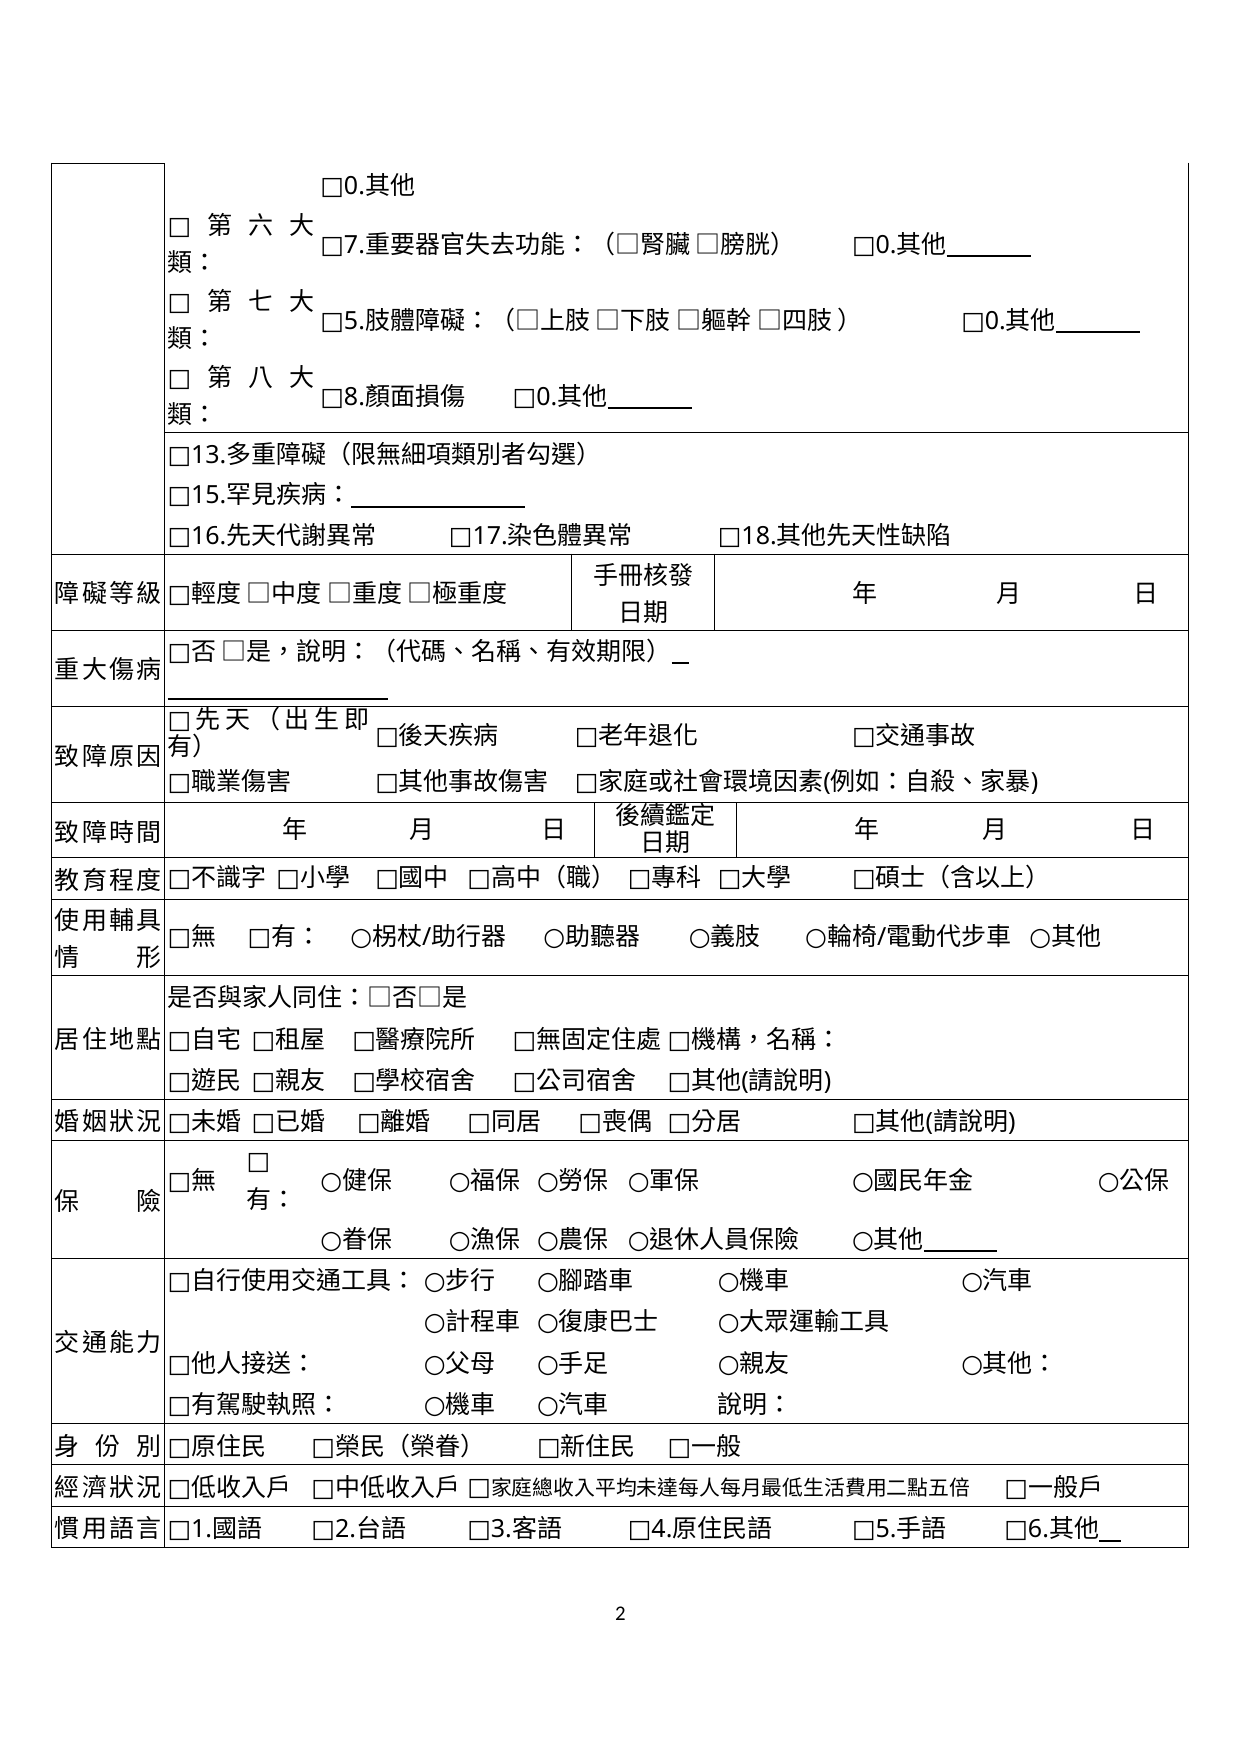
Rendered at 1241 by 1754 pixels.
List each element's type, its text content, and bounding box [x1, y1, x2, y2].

table_cell □第七大類： [165, 280, 317, 356]
table_cell [958, 356, 1188, 432]
table_cell □學校宿舍 [349, 1058, 509, 1099]
table_cell [1052, 555, 1102, 629]
table_cell □後天疾病 [372, 707, 572, 761]
table_cell □原住民 [165, 1424, 308, 1464]
table_cell ○國民年金 [849, 1141, 1095, 1216]
table_cell 慣用語言 [52, 1507, 164, 1547]
table_cell □4.原住民語 [625, 1507, 849, 1547]
table_cell □分居 [665, 1100, 849, 1140]
table_cell [885, 803, 962, 857]
table_cell [244, 1216, 317, 1257]
table_cell □小學 [273, 858, 372, 899]
table_cell 重大傷病 [52, 631, 164, 706]
table_cell □不識字 [165, 858, 273, 899]
table_cell 年 [849, 555, 878, 629]
table_cell □15.罕見疾病： [165, 473, 659, 513]
table_cell [958, 163, 1188, 204]
table_cell □大學 [715, 858, 849, 899]
table_cell [958, 473, 1188, 513]
table_cell ○軍保 [625, 1141, 849, 1216]
table_cell 月 [963, 803, 1026, 857]
table_cell □離婚 [354, 1100, 464, 1140]
table_cell 居住地點 [52, 976, 164, 1099]
table_cell □第六大類： [165, 204, 317, 280]
table_cell ○柺杖/助行器 [332, 900, 524, 975]
table_cell ○手足 [534, 1340, 715, 1382]
table_cell □否 □是，說明：（代碼、名稱、有效期限） [165, 631, 1188, 706]
table_cell ○腳踏車 [534, 1259, 715, 1299]
table_cell □7.重要器官失去功能：（□腎臟 □膀胱） [317, 204, 849, 280]
table_cell □未婚 [165, 1100, 248, 1140]
table_cell □16.先天代謝異常 [165, 513, 446, 553]
table_cell 保險 [52, 1141, 164, 1257]
table_cell □有： [244, 900, 332, 975]
table_cell □一般 [665, 1424, 1188, 1464]
table_cell □老年退化 [572, 707, 849, 761]
table_cell □無 [165, 1141, 243, 1216]
table_cell ○親友 [715, 1340, 958, 1382]
table_cell □0.其他 [510, 356, 958, 432]
table_cell 身份別 [52, 1424, 164, 1464]
table_cell □國中 [372, 858, 464, 899]
table_cell 教育程度 [52, 858, 164, 899]
table_cell □他人接送： [165, 1340, 421, 1382]
table_cell ○步行 [421, 1259, 534, 1299]
table_cell ○公保 [1095, 1141, 1188, 1216]
table_cell ○漁保 [446, 1216, 534, 1257]
table_cell □1.國語 [165, 1507, 308, 1547]
table_cell [737, 803, 849, 857]
table_cell 致障原因 [52, 707, 164, 802]
table_cell ○輪椅/電動代步車 [790, 900, 1026, 975]
table_cell 日 [514, 803, 594, 857]
table_cell □6.其他 [1001, 1507, 1188, 1547]
table_cell ○勞保 [534, 1141, 625, 1216]
table_cell [1026, 803, 1098, 857]
table_cell □第八大類： [165, 356, 317, 432]
table_cell □低收入戶 [165, 1465, 308, 1506]
table_cell □碩士（含以上） [849, 858, 1188, 899]
table_cell □0.其他 [317, 163, 464, 204]
table_cell [317, 803, 406, 857]
table_cell □新住民 [534, 1424, 664, 1464]
table_cell □0.其他 [849, 204, 1188, 280]
table_cell □高中（職） [464, 858, 625, 899]
table_cell ○助聽器 [524, 900, 659, 975]
table_cell □其他事故傷害 [372, 761, 572, 802]
table_cell □已婚 [249, 1100, 354, 1140]
table_cell □無 [165, 900, 243, 975]
table_cell [659, 473, 958, 513]
table_cell □輕度 □中度 □重度 □極重度 [165, 555, 571, 629]
table_cell □18.其他先天性缺陷 [715, 513, 1188, 553]
table_cell ○大眾運輸工具 [715, 1299, 1188, 1340]
table_cell □先天（出生即有） [165, 707, 372, 761]
table_cell □17.染色體異常 [446, 513, 715, 553]
table_cell 交通能力 [52, 1259, 164, 1423]
table_cell □無固定住處 [510, 1016, 664, 1057]
table_cell ○眷保 [317, 1216, 446, 1257]
table_cell ○汽車 [534, 1382, 715, 1423]
table_cell □其他(請說明) [665, 1058, 1188, 1099]
table_cell □8.顏面損傷 [317, 356, 509, 432]
table_cell ○農保 [534, 1216, 625, 1257]
table_cell 手冊核發 日期 [572, 555, 714, 629]
table_cell ○健保 [317, 1141, 446, 1216]
table_cell 日 [1102, 555, 1188, 629]
table_cell 月 [966, 555, 1052, 629]
table_cell □機構，名稱： [665, 1016, 1188, 1057]
table_cell □家庭或社會環境因素(例如：自殺、家暴) [572, 761, 1188, 802]
table_cell □榮民（榮眷） [308, 1424, 534, 1464]
table_cell □租屋 [249, 1016, 349, 1057]
table_cell ○退休人員保險 [625, 1216, 849, 1257]
table_cell [435, 803, 514, 857]
table_cell □家庭總收入平均未達每人每月最低生活費用二點五倍 [464, 1465, 1001, 1506]
table_cell □有駕駛執照： [165, 1382, 421, 1423]
table_cell [464, 163, 659, 204]
table_cell 日 [1098, 803, 1188, 857]
table_cell □3.客語 [464, 1507, 625, 1547]
table_cell □5.肢體障礙：（□上肢 □下肢 □軀幹 □四肢 ） [317, 280, 958, 356]
table_cell 是否與家人同住：□否□是 [165, 976, 1188, 1016]
table_cell 月 [406, 803, 435, 857]
table_cell ○其他 [1026, 900, 1188, 975]
table_cell □其他(請說明) [849, 1100, 1188, 1140]
table_cell □自行使用交通工具： [165, 1259, 421, 1299]
table_cell 使用輔具 情形 [52, 900, 164, 975]
table_cell □13.多重障礙（限無細項類別者勾選） [165, 433, 659, 472]
table_cell 年 [849, 803, 885, 857]
table_cell □交通事故 [849, 707, 1188, 761]
table_cell 後續鑑定 日期 [595, 803, 736, 857]
table_cell ○義肢 [659, 900, 790, 975]
table_cell □親友 [249, 1058, 349, 1099]
table_cell 說明： [715, 1382, 1188, 1423]
table_cell □職業傷害 [165, 761, 372, 802]
table_cell [958, 433, 1188, 472]
table_cell □公司宿舍 [510, 1058, 664, 1099]
table_cell □專科 [625, 858, 715, 899]
table_cell □醫療院所 [349, 1016, 509, 1057]
table_cell □喪偶 [575, 1100, 664, 1140]
table_cell □中低收入戶 [308, 1465, 464, 1506]
table_cell ○汽車 [958, 1259, 1188, 1299]
table_cell □0.其他 [958, 280, 1188, 356]
table_cell ○機車 [421, 1382, 534, 1423]
table_cell ○復康巴士 [534, 1299, 715, 1340]
table_cell 婚姻狀況 [52, 1100, 164, 1140]
table_cell □遊民 [165, 1058, 248, 1099]
table_cell [715, 555, 849, 629]
table_cell [659, 433, 958, 472]
table_cell ○父母 [421, 1340, 534, 1382]
table_cell ○機車 [715, 1259, 958, 1299]
table_cell □5.手語 [849, 1507, 1001, 1547]
table_cell [659, 163, 958, 204]
table_cell ○福保 [446, 1141, 534, 1216]
table_cell [165, 803, 273, 857]
table_cell 致障時間 [52, 803, 164, 857]
table_cell ○其他 [849, 1216, 1188, 1257]
table_cell □有： [244, 1141, 317, 1216]
table_cell ○計程車 [421, 1299, 534, 1340]
table_cell ○其他： [958, 1340, 1188, 1382]
table_cell 年 [273, 803, 317, 857]
table_cell □2.台語 [308, 1507, 464, 1547]
table_cell [165, 1299, 421, 1340]
table_cell 障礙等級 [52, 555, 164, 629]
table_cell □同居 [464, 1100, 575, 1140]
table_cell [165, 163, 317, 204]
table_cell 經濟狀況 [52, 1465, 164, 1506]
table_cell [879, 555, 966, 629]
table_cell □自宅 [165, 1016, 248, 1057]
table_cell □一般戶 [1001, 1465, 1188, 1506]
table_cell [165, 1216, 243, 1257]
